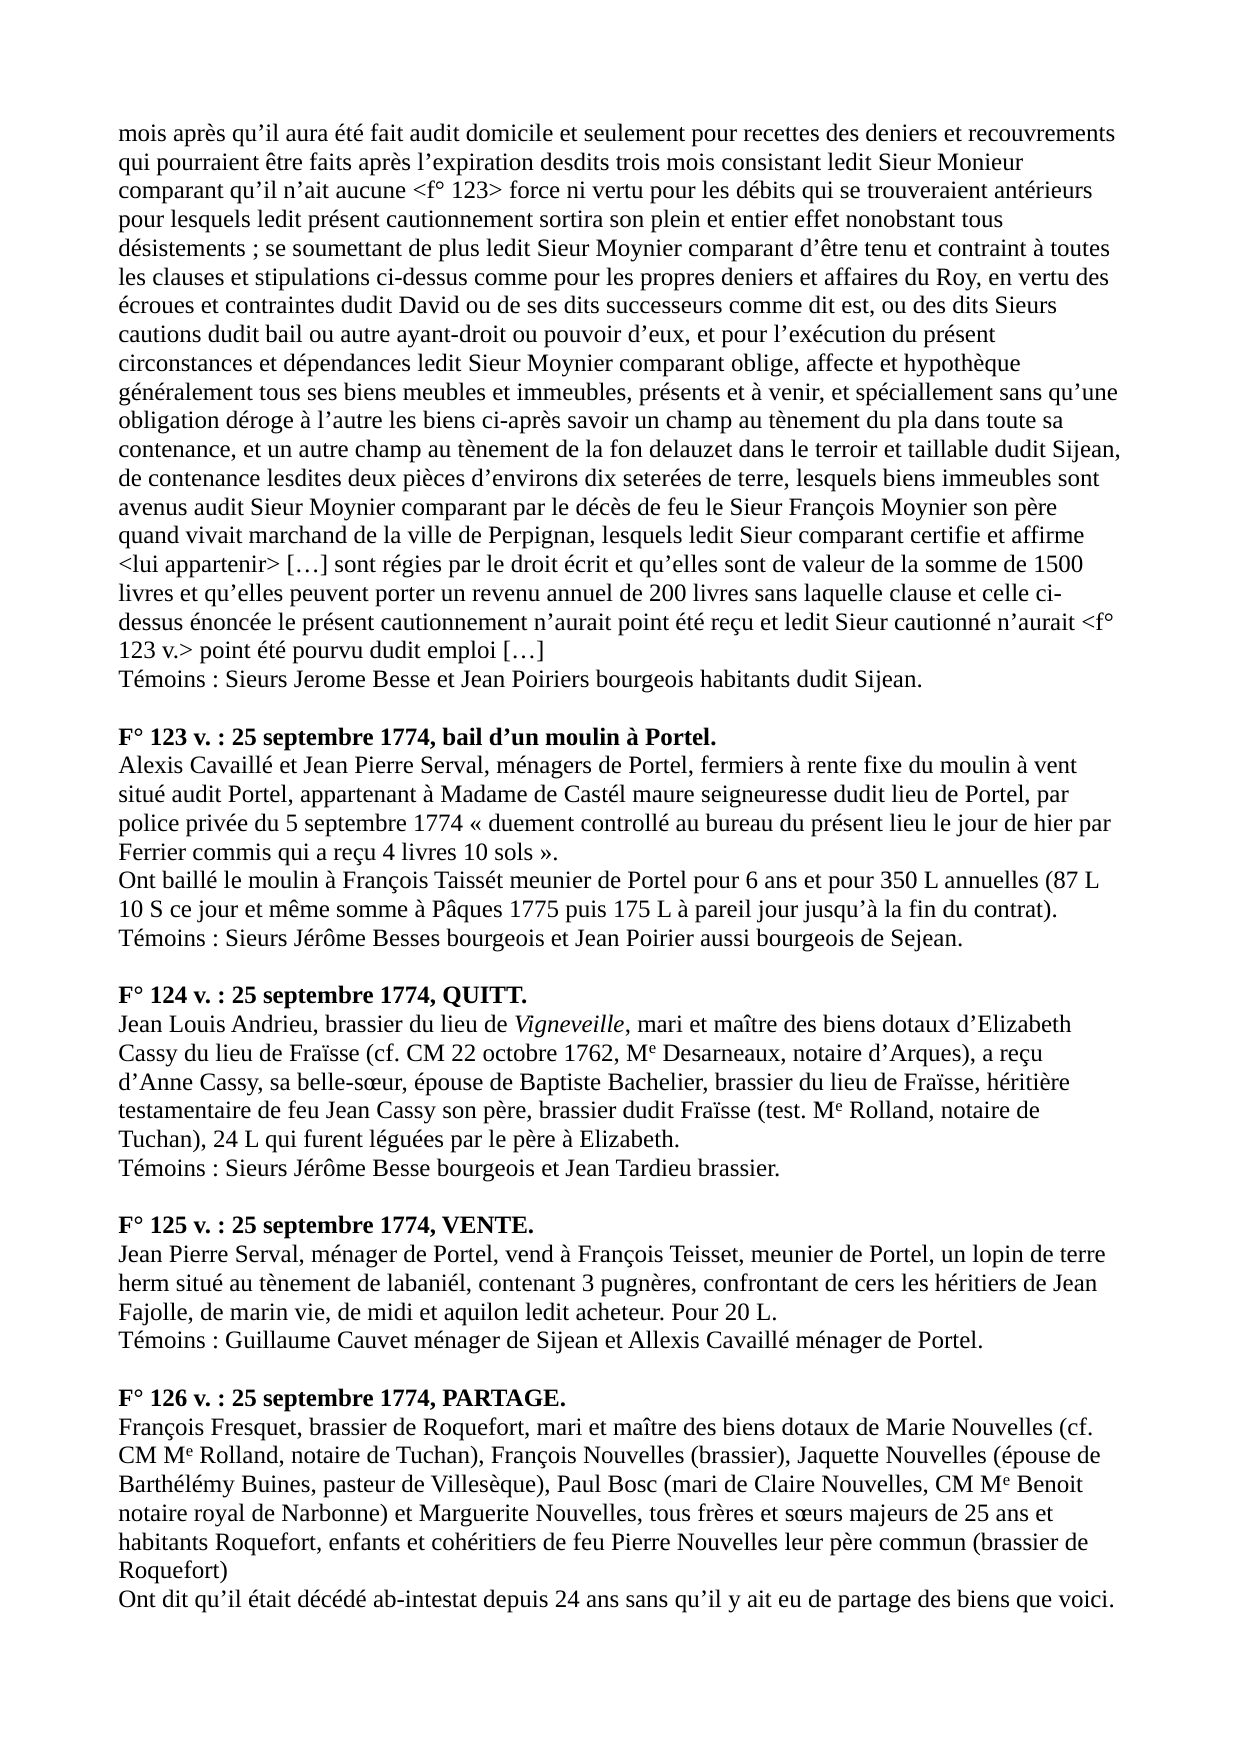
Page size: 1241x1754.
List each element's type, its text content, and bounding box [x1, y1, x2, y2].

text Témoins : Sieurs Jérôme Besses bourgeois et Jean Poirier aussi bourgeois de Sejean. [118, 923, 1122, 952]
text mois après qu’il aura été fait audit domicile et seulement pour recettes des deniers et recouvrements qui pourraient être faits après l’expiration desdits trois mois consistant ledit Sieur Monieur comparant qu’il n’ait aucune <f° 123> force ni vertu pour les débits qui se trouveraient antérieurs pour lesquels ledit présent cautionnement sortira son plein et entier effet nonobstant tous désistements ; se soumettant de plus ledit Sieur Moynier comparant d’être tenu et contraint à toutes les clauses et stipulations ci-dessus comme pour les propres deniers et affaires du Roy, en vertu des écroues et contraintes dudit David ou de ses dits successeurs comme dit est, ou des dits Sieurs cautions dudit bail ou autre ayant-droit ou pouvoir d’eux, et pour l’exécution du présent circonstances et dépendances ledit Sieur Moynier comparant oblige, affecte et hypothèque généralement tous ses biens meubles et immeubles, présents et à venir, et spéciallement sans qu’une obligation déroge à l’autre les biens ci-après savoir un champ au tènement du pla dans toute sa contenance, et un autre champ au tènement de la fon delauzet dans le terroir et taillable dudit Sijean, de contenance lesdites deux pièces d’environs dix seterées de terre, lesquels biens immeubles sont avenus audit Sieur Moynier comparant par le décès de feu le Sieur François Moynier son père quand vivait marchand de la ville de Perpignan, lesquels ledit Sieur comparant certifie et affirme <lui appartenir> […] sont régies par le droit écrit et qu’elles sont de valeur de la somme de 1500 livres et qu’elles peuvent porter un revenu annuel de 200 livres sans laquelle clause et celle ci-dessus énoncée le présent cautionnement n’aurait point été reçu et ledit Sieur cautionné n’aurait <f° 123 v.> point été pourvu dudit emploi […] [118, 118, 1122, 664]
text Alexis Cavaillé et Jean Pierre Serval, ménagers de Portel, fermiers à rente fixe du moulin à vent situé audit Portel, appartenant à Madame de Castél maure seigneuresse dudit lieu de Portel, par police privée du 5 septembre 1774 « duement controllé au bureau du présent lieu le jour de hier par Ferrier commis qui a reçu 4 livres 10 sols ». [118, 751, 1122, 866]
text F° 126 v. : 25 septembre 1774, PARTAGE. [118, 1383, 1122, 1412]
text F° 123 v. : 25 septembre 1774, bail d’un moulin à Portel. [118, 722, 1122, 751]
text Témoins : Guillaume Cauvet ménager de Sijean et Allexis Cavaillé ménager de Portel. [118, 1326, 1122, 1354]
text Ont dit qu’il était décédé ab-intestat depuis 24 ans sans qu’il y ait eu de partage des biens que voici. [118, 1584, 1122, 1613]
text F° 125 v. : 25 septembre 1774, VENTE. [118, 1211, 1122, 1239]
text Ont baillé le moulin à François Taissét meunier de Portel pour 6 ans et pour 350 L annuelles (87 L 10 S ce jour et même somme à Pâques 1775 puis 175 L à pareil jour jusqu’à la fin du contrat). [118, 866, 1122, 923]
text Jean Pierre Serval, ménager de Portel, vend à François Teisset, meunier de Portel, un lopin de terre herm situé au tènement de labaniél, contenant 3 pugnères, confrontant de cers les héritiers de Jean Fajolle, de marin vie, de midi et aquilon ledit acheteur. Pour 20 L. [118, 1239, 1122, 1326]
text F° 124 v. : 25 septembre 1774, QUITT. [118, 981, 1122, 1009]
text Témoins : Sieurs Jerome Besse et Jean Poiriers bourgeois habitants dudit Sijean. [118, 664, 1122, 693]
text Témoins : Sieurs Jérôme Besse bourgeois et Jean Tardieu brassier. [118, 1153, 1122, 1182]
text Jean Louis Andrieu, brassier du lieu de Vigneveille, mari et maître des biens dotaux d’Elizabeth Cassy du lieu de Fraïsse (cf. CM 22 octobre 1762, Me Desarneaux, notaire d’Arques), a reçu d’Anne Cassy, sa belle-sœur, épouse de Baptiste Bachelier, brassier du lieu de Fraïsse, héritière testamentaire de feu Jean Cassy son père, brassier dudit Fraïsse (test. Me Rolland, notaire de Tuchan), 24 L qui furent léguées par le père à Elizabeth. [118, 1009, 1122, 1153]
text François Fresquet, brassier de Roquefort, mari et maître des biens dotaux de Marie Nouvelles (cf. CM Me Rolland, notaire de Tuchan), François Nouvelles (brassier), Jaquette Nouvelles (épouse de Barthélémy Buines, pasteur de Villesèque), Paul Bosc (mari de Claire Nouvelles, CM Me Benoit notaire royal de Narbonne) et Marguerite Nouvelles, tous frères et sœurs majeurs de 25 ans et habitants Roquefort, enfants et cohéritiers de feu Pierre Nouvelles leur père commun (brassier de Roquefort) [118, 1412, 1122, 1584]
